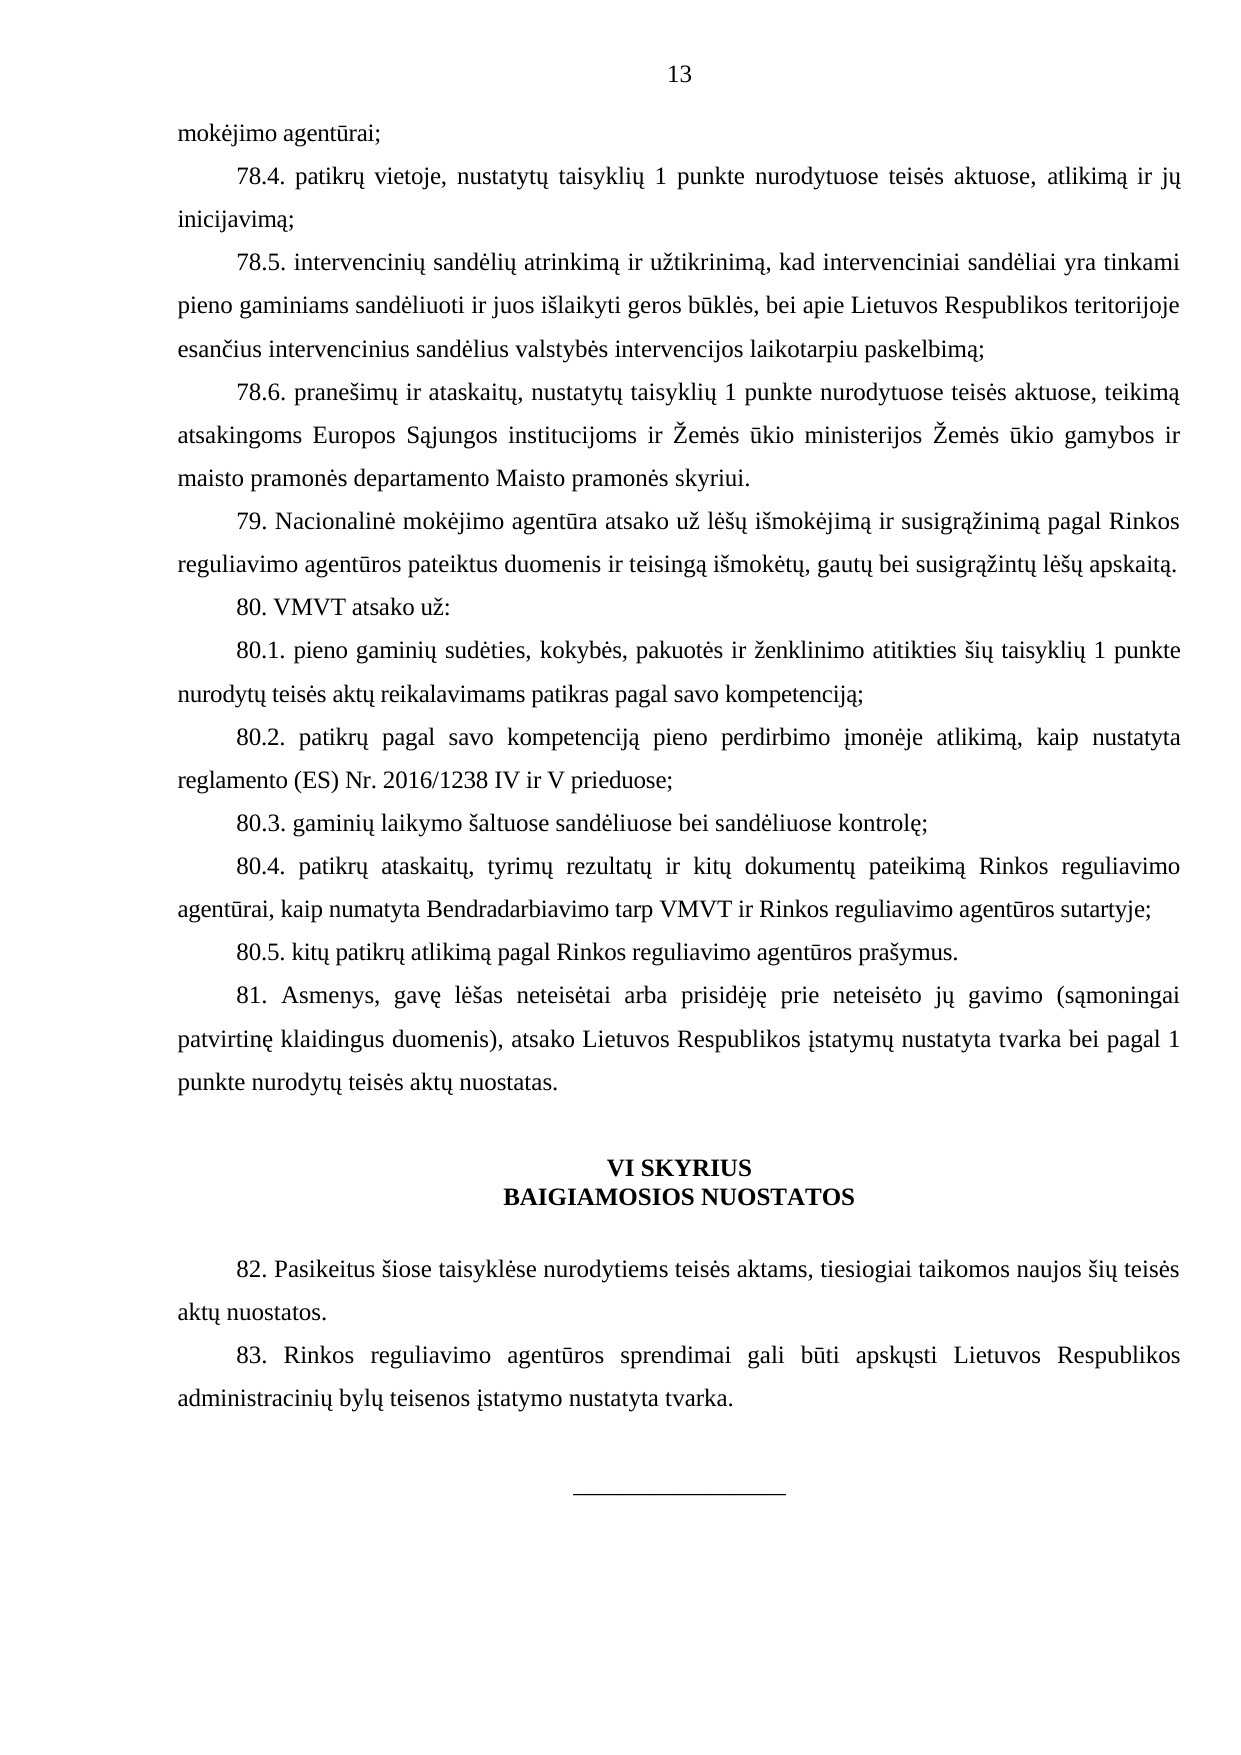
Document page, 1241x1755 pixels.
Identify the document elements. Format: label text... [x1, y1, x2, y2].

text 82. Pasikeitus šiose taisyklėse nurodytiems teisės aktams, tiesiogiai taikomos naujos šių teisės aktų nuostatos. [177, 1254, 1181, 1326]
text 78.5. intervencinių sandėlių atrinkimą ir užtikrinimą, kad intervenciniai sandėliai yra tinkami pieno gaminiams sandėliuoti ir juos išlaikyti geros būklės, bei apie Lietuvos Respublikos teritorijoje esančius intervencinius sandėlius valstybės intervencijos laikotarpiu paskelbimą; [177, 247, 1181, 362]
text 80.1. pieno gaminių sudėties, kokybės, pakuotės ir ženklinimo atitikties šių taisyklių 1 punkte nurodytų teisės aktų reikalavimams patikras pagal savo kompetenciją; [177, 636, 1181, 707]
text mokėjimo agentūrai; [177, 118, 1181, 147]
text _________________ [177, 1469, 1181, 1498]
text 79. Nacionalinė mokėjimo agentūra atsako už lėšų išmokėjimą ir susigrąžinimą pagal Rinkos reguliavimo agentūros pateiktus duomenis ir teisingą išmokėtų, gautų bei susigrąžintų lėšų apskaitą. [177, 506, 1181, 578]
text 78.6. pranešimų ir ataskaitų, nustatytų taisyklių 1 punkte nurodytuose teisės aktuose, teikimą atsakingoms Europos Sąjungos institucijoms ir Žemės ūkio ministerijos Žemės ūkio gamybos ir maisto pramonės departamento Maisto pramonės skyriui. [177, 377, 1181, 492]
text 81. Asmenys, gavę lėšas neteisėtai arba prisidėję prie neteisėto jų gavimo (sąmoningai patvirtinę klaidingus duomenis), atsako Lietuvos Respublikos įstatymų nustatyta tvarka bei pagal 1 punkte nurodytų teisės aktų nuostatas. [177, 981, 1181, 1096]
text 83. Rinkos reguliavimo agentūros sprendimai gali būti apskųsti Lietuvos Respublikos administracinių bylų teisenos įstatymo nustatyta tvarka. [177, 1340, 1181, 1412]
text BAIGIAMOSIOS NUOSTATOS [177, 1182, 1181, 1211]
text 78.4. patikrų vietoje, nustatytų taisyklių 1 punkte nurodytuose teisės aktuose, atlikimą ir jų inicijavimą; [177, 161, 1181, 233]
text 80.4. patikrų ataskaitų, tyrimų rezultatų ir kitų dokumentų pateikimą Rinkos reguliavimo agentūrai, kaip numatyta Bendradarbiavimo tarp VMVT ir Rinkos reguliavimo agentūros sutartyje; [177, 851, 1181, 923]
text 80.5. kitų patikrų atlikimą pagal Rinkos reguliavimo agentūros prašymus. [177, 937, 1181, 966]
text 80.3. gaminių laikymo šaltuose sandėliuose bei sandėliuose kontrolę; [177, 808, 1181, 837]
text VI SKYRIUS [177, 1153, 1181, 1182]
text 80. VMVT atsako už: [177, 592, 1181, 621]
text 80.2. patikrų pagal savo kompetenciją pieno perdirbimo įmonėje atlikimą, kaip nustatyta reglamento (ES) Nr. 2016/1238 IV ir V prieduose; [177, 722, 1181, 794]
